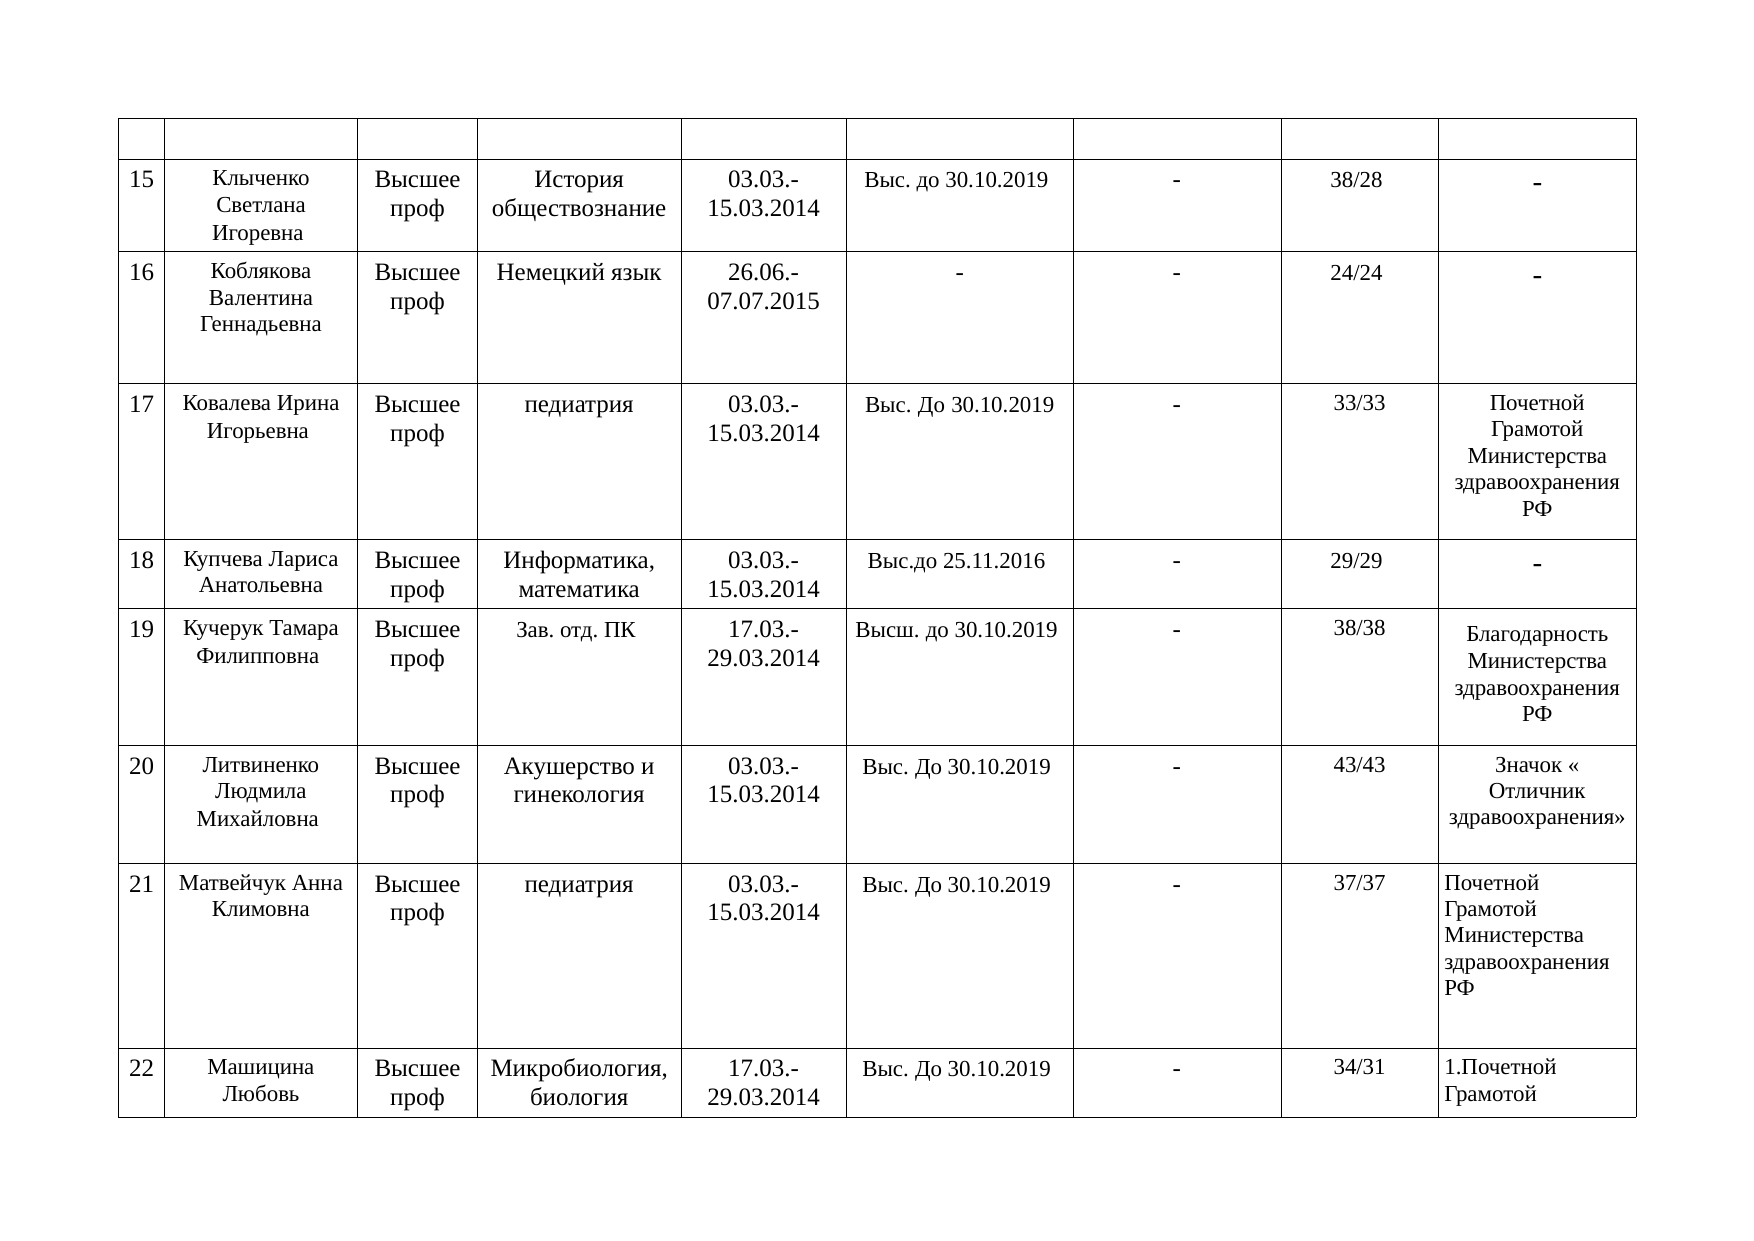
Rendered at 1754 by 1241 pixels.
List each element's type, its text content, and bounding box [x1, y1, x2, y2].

table_cell - [1074, 1049, 1281, 1117]
table_cell 37/37 [1282, 864, 1438, 1047]
table_cell 38/38 [1282, 609, 1438, 745]
table_cell Высшее проф [358, 609, 477, 745]
table_cell - [1074, 746, 1281, 863]
table_cell педиатрия [478, 384, 681, 539]
table_cell 26.06.-07.07.2015 [682, 252, 846, 383]
table_cell - [1074, 609, 1281, 745]
table_cell [358, 119, 477, 158]
table_cell 17 [119, 384, 164, 539]
table_cell Коблякова Валентина Геннадьевна [165, 252, 357, 383]
table_cell Высш. до 30.10.2019 [847, 609, 1073, 745]
table_cell - [1439, 540, 1636, 608]
table_cell - [1074, 119, 1281, 158]
table_cell 18 [119, 540, 164, 608]
table_cell педиатрия [478, 864, 681, 1047]
table_cell Зав. отд. ПК [478, 609, 681, 745]
table_cell [165, 119, 357, 158]
table_cell Информатика, математика [478, 540, 681, 608]
table_cell Высшее проф [358, 384, 477, 539]
table_cell Высшее проф [358, 746, 477, 863]
table_cell 03.03.-15.03.2014 [682, 864, 846, 1047]
table_cell Выс.до 25.11.2016 [847, 540, 1073, 608]
table_cell - [1074, 252, 1281, 383]
table_cell Выс. до 30.10.2019 [847, 160, 1073, 251]
table_cell Выс. До 30.10.2019 [847, 384, 1073, 539]
table_cell 34/31 [1282, 1049, 1438, 1117]
table_cell 43/43 [1282, 746, 1438, 863]
table_cell - [1074, 540, 1281, 608]
table_cell 17.03.-29.03.2014 [682, 1049, 846, 1117]
table_cell 1.Почетной Грамотой [1439, 1049, 1636, 1117]
table_cell 21 [119, 864, 164, 1047]
table_cell Благодарность Министерства здравоохранения РФ [1439, 609, 1636, 745]
table_cell 29/29 [1282, 540, 1438, 608]
table_cell - [1439, 252, 1636, 383]
table_cell Почетной Грамотой Министерства здравоохранения РФ [1439, 864, 1636, 1047]
table_cell - [1439, 119, 1636, 158]
table_cell Высшее проф [358, 160, 477, 251]
table_cell Выс. До 30.10.2019 [847, 746, 1073, 863]
table_cell 16 [119, 252, 164, 383]
table_cell Машицина Любовь [165, 1049, 357, 1117]
table_cell - [847, 252, 1073, 383]
table_cell - [1074, 864, 1281, 1047]
table_cell 19 [119, 609, 164, 745]
table_cell Немецкий язык [478, 252, 681, 383]
table_cell [478, 119, 681, 158]
table_cell - [1439, 160, 1636, 251]
table_cell Почетной Грамотой Министерства здравоохранения РФ [1439, 384, 1636, 539]
table_cell Клыченко Светлана Игоревна [165, 160, 357, 251]
table_cell 15 [119, 160, 164, 251]
table_cell Высшее проф [358, 1049, 477, 1117]
table_cell Ковалева Ирина Игорьевна [165, 384, 357, 539]
table_cell [119, 119, 164, 158]
table_cell - [1074, 160, 1281, 251]
table_cell Купчева Лариса Анатольевна [165, 540, 357, 608]
table_cell Высшее проф [358, 540, 477, 608]
table_cell Матвейчук Анна Климовна [165, 864, 357, 1047]
table_cell 03.03.-15.03.2014 [682, 540, 846, 608]
table_cell Микробиология, биология [478, 1049, 681, 1117]
table_cell 38/28 [1282, 160, 1438, 251]
table_cell Высшее проф [358, 252, 477, 383]
table_cell 24/24 [1282, 252, 1438, 383]
table_cell 22 [119, 1049, 164, 1117]
table_cell 03.03.-15.03.2014 [682, 384, 846, 539]
table_cell [682, 119, 846, 158]
table_cell Кучерук Тамара Филипповна [165, 609, 357, 745]
table_cell Выс. До 30.10.2019 [847, 1049, 1073, 1117]
table_cell Высшее проф [358, 864, 477, 1047]
table_cell 20 [119, 746, 164, 863]
table_cell 03.03.-15.03.2014 [682, 160, 846, 251]
table_cell Выс. До 30.10.2019 [847, 864, 1073, 1047]
table_cell Акушерство и гинекология [478, 746, 681, 863]
table_cell Литвиненко Людмила Михайловна [165, 746, 357, 863]
table_cell 33/33 [1282, 384, 1438, 539]
table_cell 03.03.-15.03.2014 [682, 746, 846, 863]
table_cell [847, 119, 1073, 158]
table_cell История обществознание [478, 160, 681, 251]
table_cell - [1074, 384, 1281, 539]
table_cell 17.03.-29.03.2014 [682, 609, 846, 745]
table_cell Значок « Отличник здравоохранения» [1439, 746, 1636, 863]
table_cell [1282, 119, 1438, 158]
